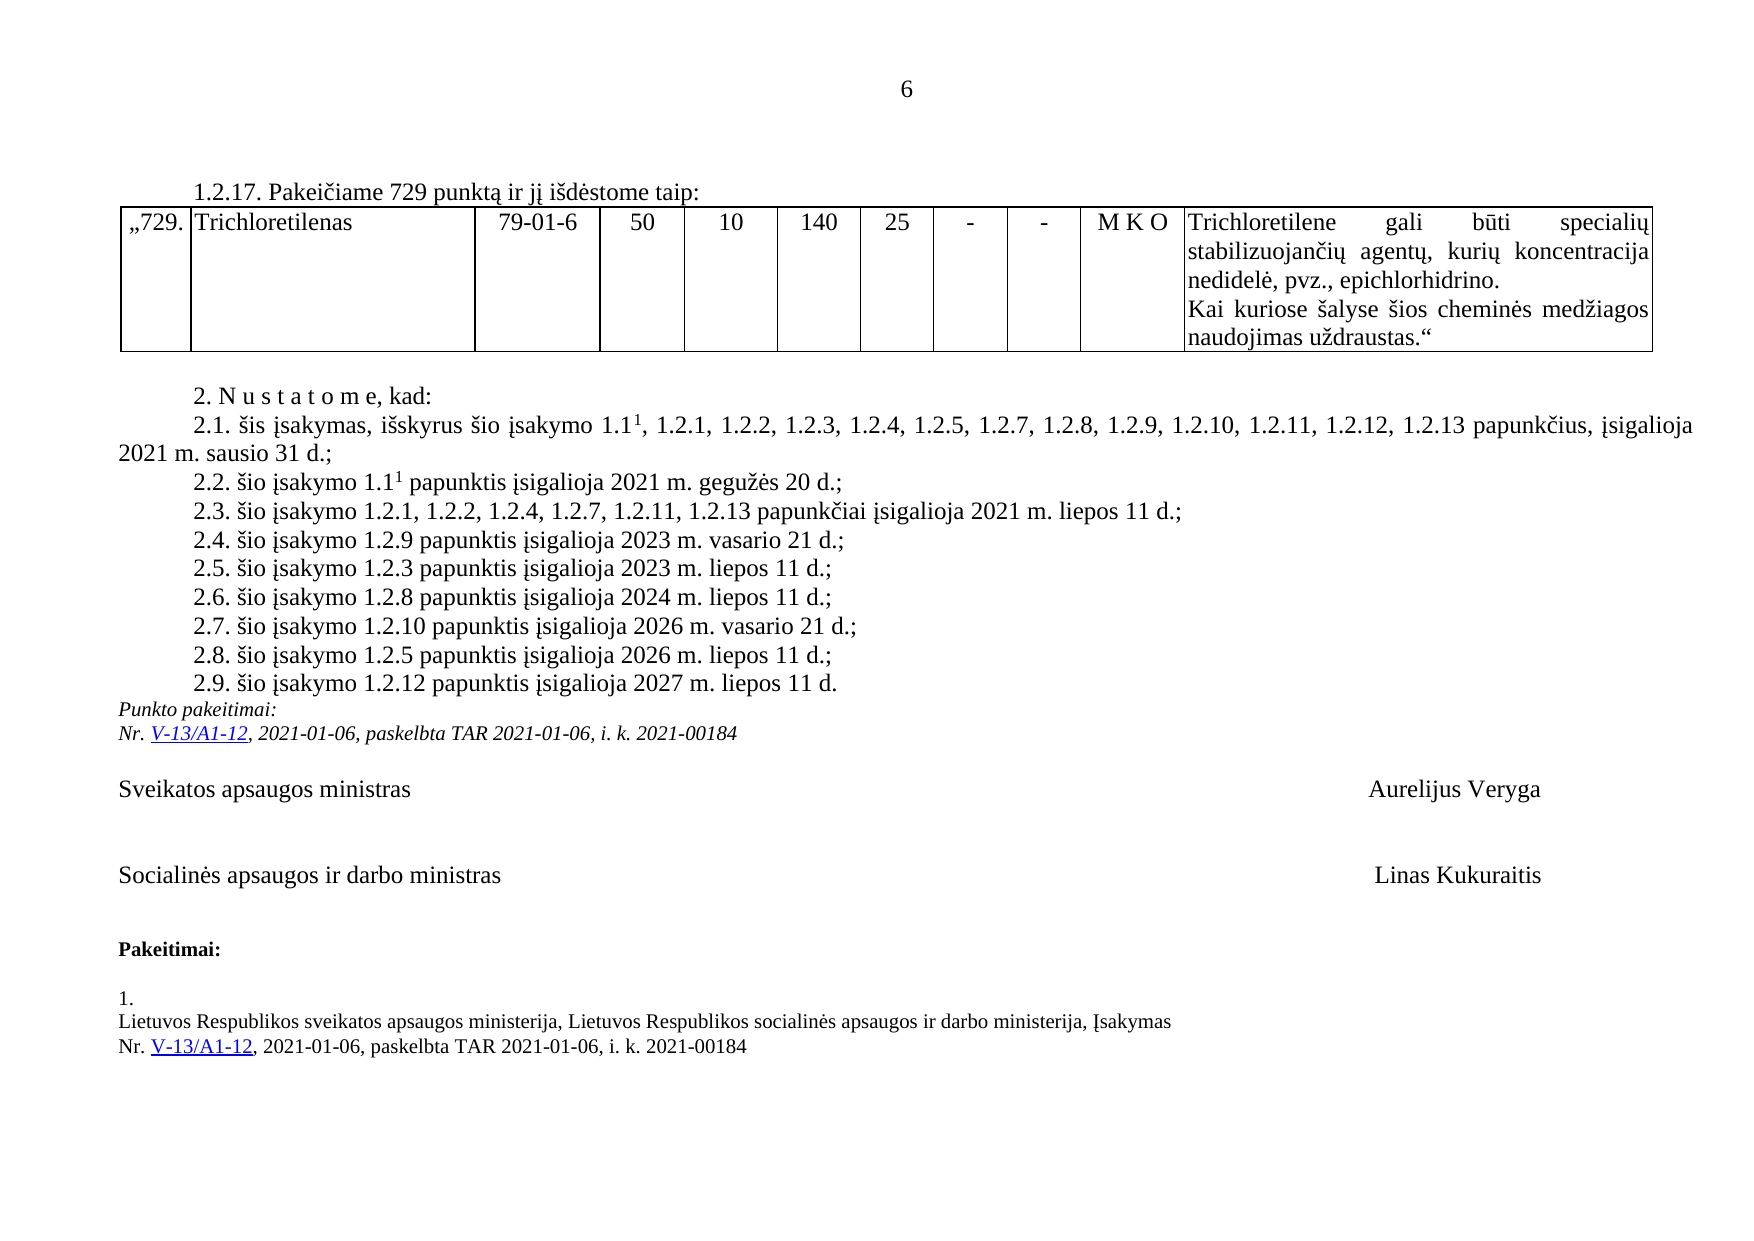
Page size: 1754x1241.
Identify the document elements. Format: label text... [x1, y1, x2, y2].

text 1.2.17. Pakeičiame 729 punktą ir jį išdėstome taip: [118, 177, 1695, 206]
text 1. [118, 985, 1695, 1009]
text 2. N u s t a t o m e, kad: [118, 381, 1695, 410]
text Punkto pakeitimai: [118, 697, 1695, 721]
text 2.7. šio įsakymo 1.2.10 papunktis įsigalioja 2026 m. vasario 21 d.; [118, 611, 1695, 640]
text 2.8. šio įsakymo 1.2.5 papunktis įsigalioja 2026 m. liepos 11 d.; [118, 640, 1695, 668]
text Nr. V-13/A1-12, 2021-01-06, paskelbta TAR 2021-01-06, i. k. 2021-00184 [118, 721, 1695, 745]
text Sveikatos apsaugos ministras Aurelijus Veryga [118, 774, 1695, 803]
table_header - [1008, 208, 1080, 351]
table_header Trichloretilenas [192, 208, 474, 351]
text Nr. V-13/A1-12, 2021-01-06, paskelbta TAR 2021-01-06, i. k. 2021-00184 [118, 1033, 1695, 1058]
text 2.2. šio įsakymo 1.11 papunktis įsigalioja 2021 m. gegužės 20 d.; [118, 467, 1695, 496]
table_header 10 [685, 208, 777, 351]
text Pakeitimai: [118, 937, 1695, 961]
table_header 25 [861, 208, 933, 351]
table_header 140 [778, 208, 860, 351]
text 2.1. šis įsakymas, išskyrus šio įsakymo 1.11, 1.2.1, 1.2.2, 1.2.3, 1.2.4, 1.2.5, 1.2.7, 1.2.8, 1.2.9, 1.2.10, 1.2.11, 1.2.12, 1.2.13 papunkčius, įsigalioja 2021 m. sausio 31 d.; [118, 410, 1695, 467]
text Socialinės apsaugos ir darbo ministras Linas Kukuraitis [118, 860, 1695, 889]
text Lietuvos Respublikos sveikatos apsaugos ministerija, Lietuvos Respublikos socialinės apsaugos ir darbo ministerija, Įsakymas [118, 1009, 1695, 1033]
table_header 79-01-6 [476, 208, 599, 351]
text 2.5. šio įsakymo 1.2.3 papunktis įsigalioja 2023 m. liepos 11 d.; [118, 553, 1695, 582]
table_header 50 [601, 208, 684, 351]
table_header „729. [122, 208, 190, 351]
text 2.4. šio įsakymo 1.2.9 papunktis įsigalioja 2023 m. vasario 21 d.; [118, 525, 1695, 553]
text 2.9. šio įsakymo 1.2.12 papunktis įsigalioja 2027 m. liepos 11 d. [118, 668, 1695, 697]
table_header Trichloretilene gali būti specialių stabilizuojančių agentų, kurių koncentracija nedidelė, pvz., epichlorhidrino. Kai kuriose šalyse šios cheminės medžiagos naudojimas uždraustas.“ [1185, 208, 1652, 351]
text 2.6. šio įsakymo 1.2.8 papunktis įsigalioja 2024 m. liepos 11 d.; [118, 582, 1695, 611]
text 2.3. šio įsakymo 1.2.1, 1.2.2, 1.2.4, 1.2.7, 1.2.11, 1.2.13 papunkčiai įsigalioja 2021 m. liepos 11 d.; [118, 496, 1695, 525]
table_header M K O [1081, 208, 1184, 351]
table_header - [934, 208, 1007, 351]
